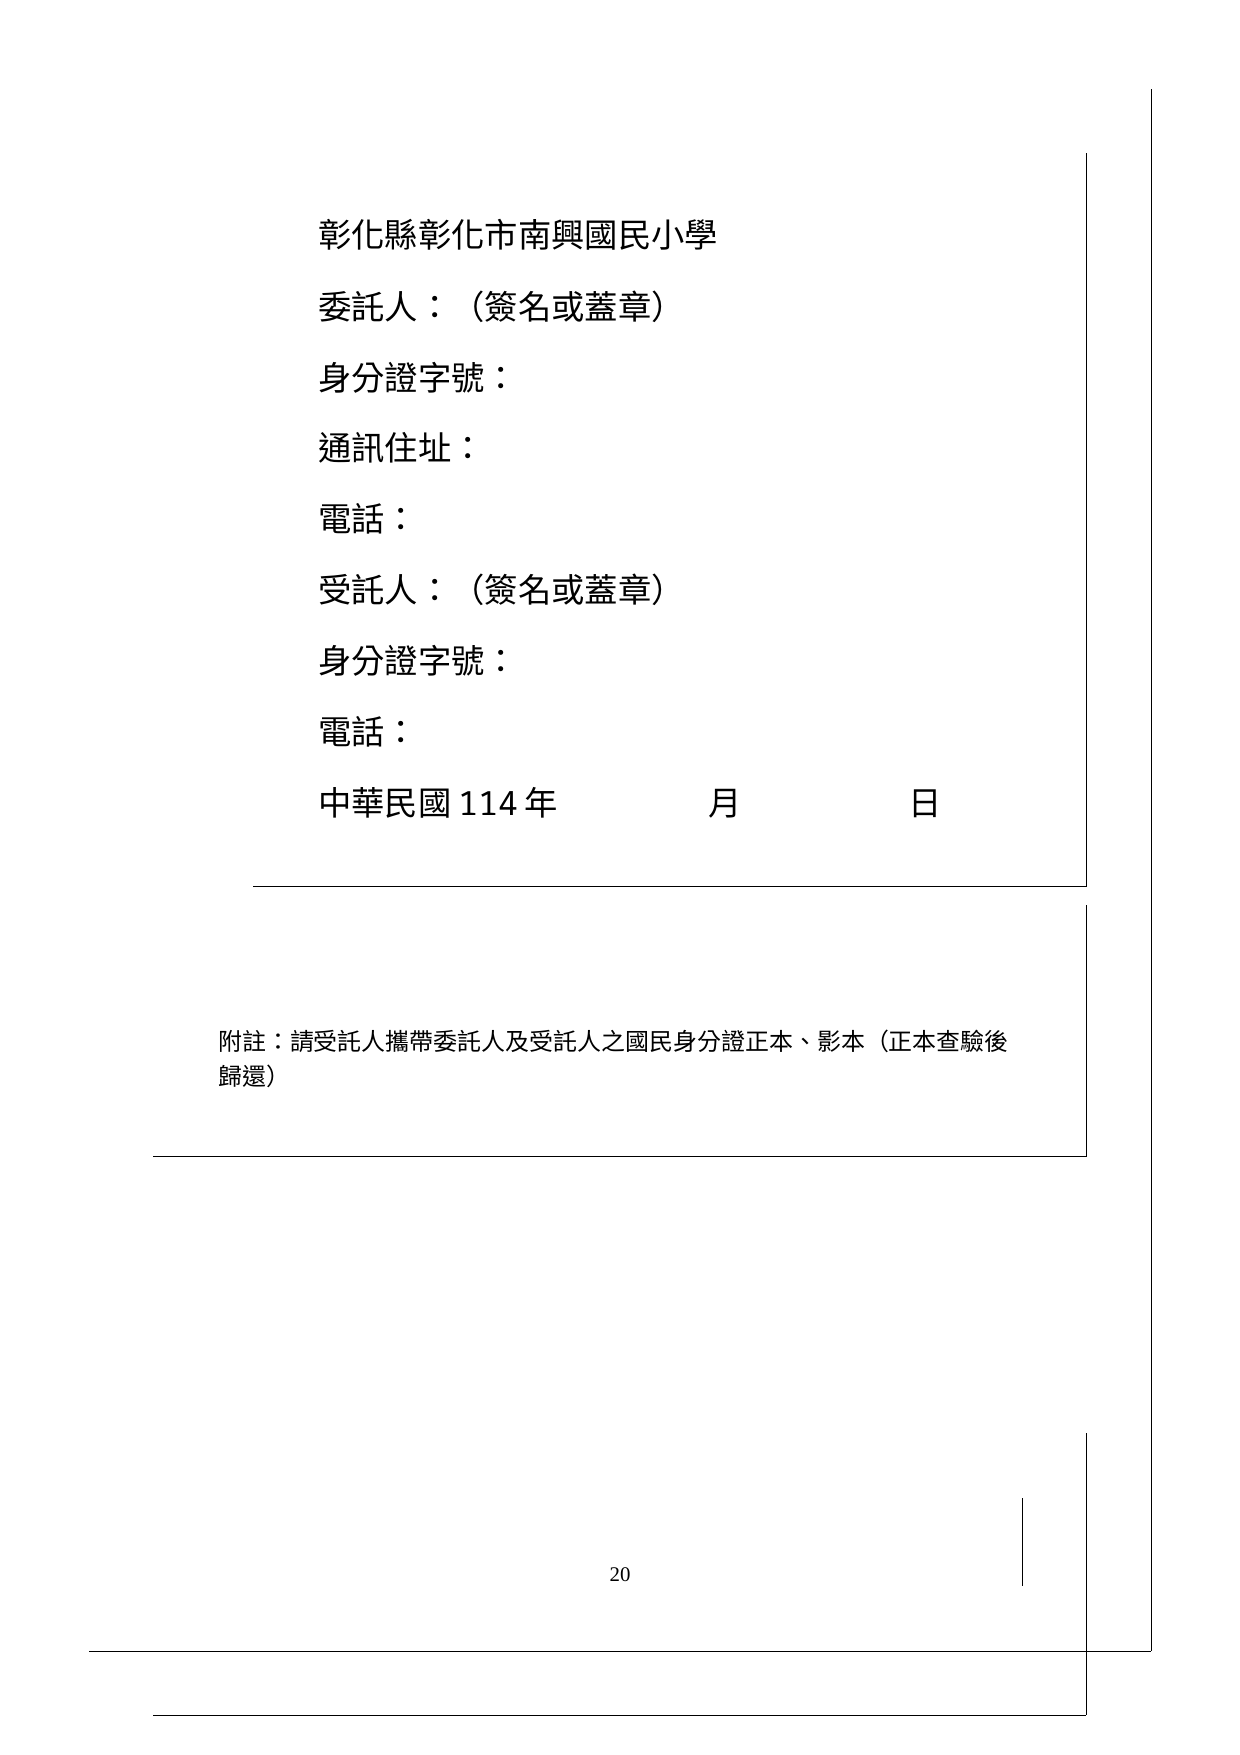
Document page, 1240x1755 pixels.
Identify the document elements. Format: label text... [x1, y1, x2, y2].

text 彰化縣彰化市南興國民小學 [253, 153, 1086, 255]
text 身分證字號： [253, 645, 1086, 680]
text 受託人：（簽名或蓋章） [253, 574, 1086, 609]
text 身分證字號： [253, 362, 1086, 397]
text 附註：請受託人攜帶委託人及受託人之國民身分證正本、影本（正本查驗後歸還） [153, 958, 1086, 1156]
text 中華民國114年 月 日 [253, 787, 1086, 886]
text 電話： [253, 716, 1086, 751]
text 電話： [253, 503, 1086, 539]
text 通訊住址： [253, 432, 1086, 468]
text 委託人：（簽名或蓋章） [253, 291, 1086, 326]
